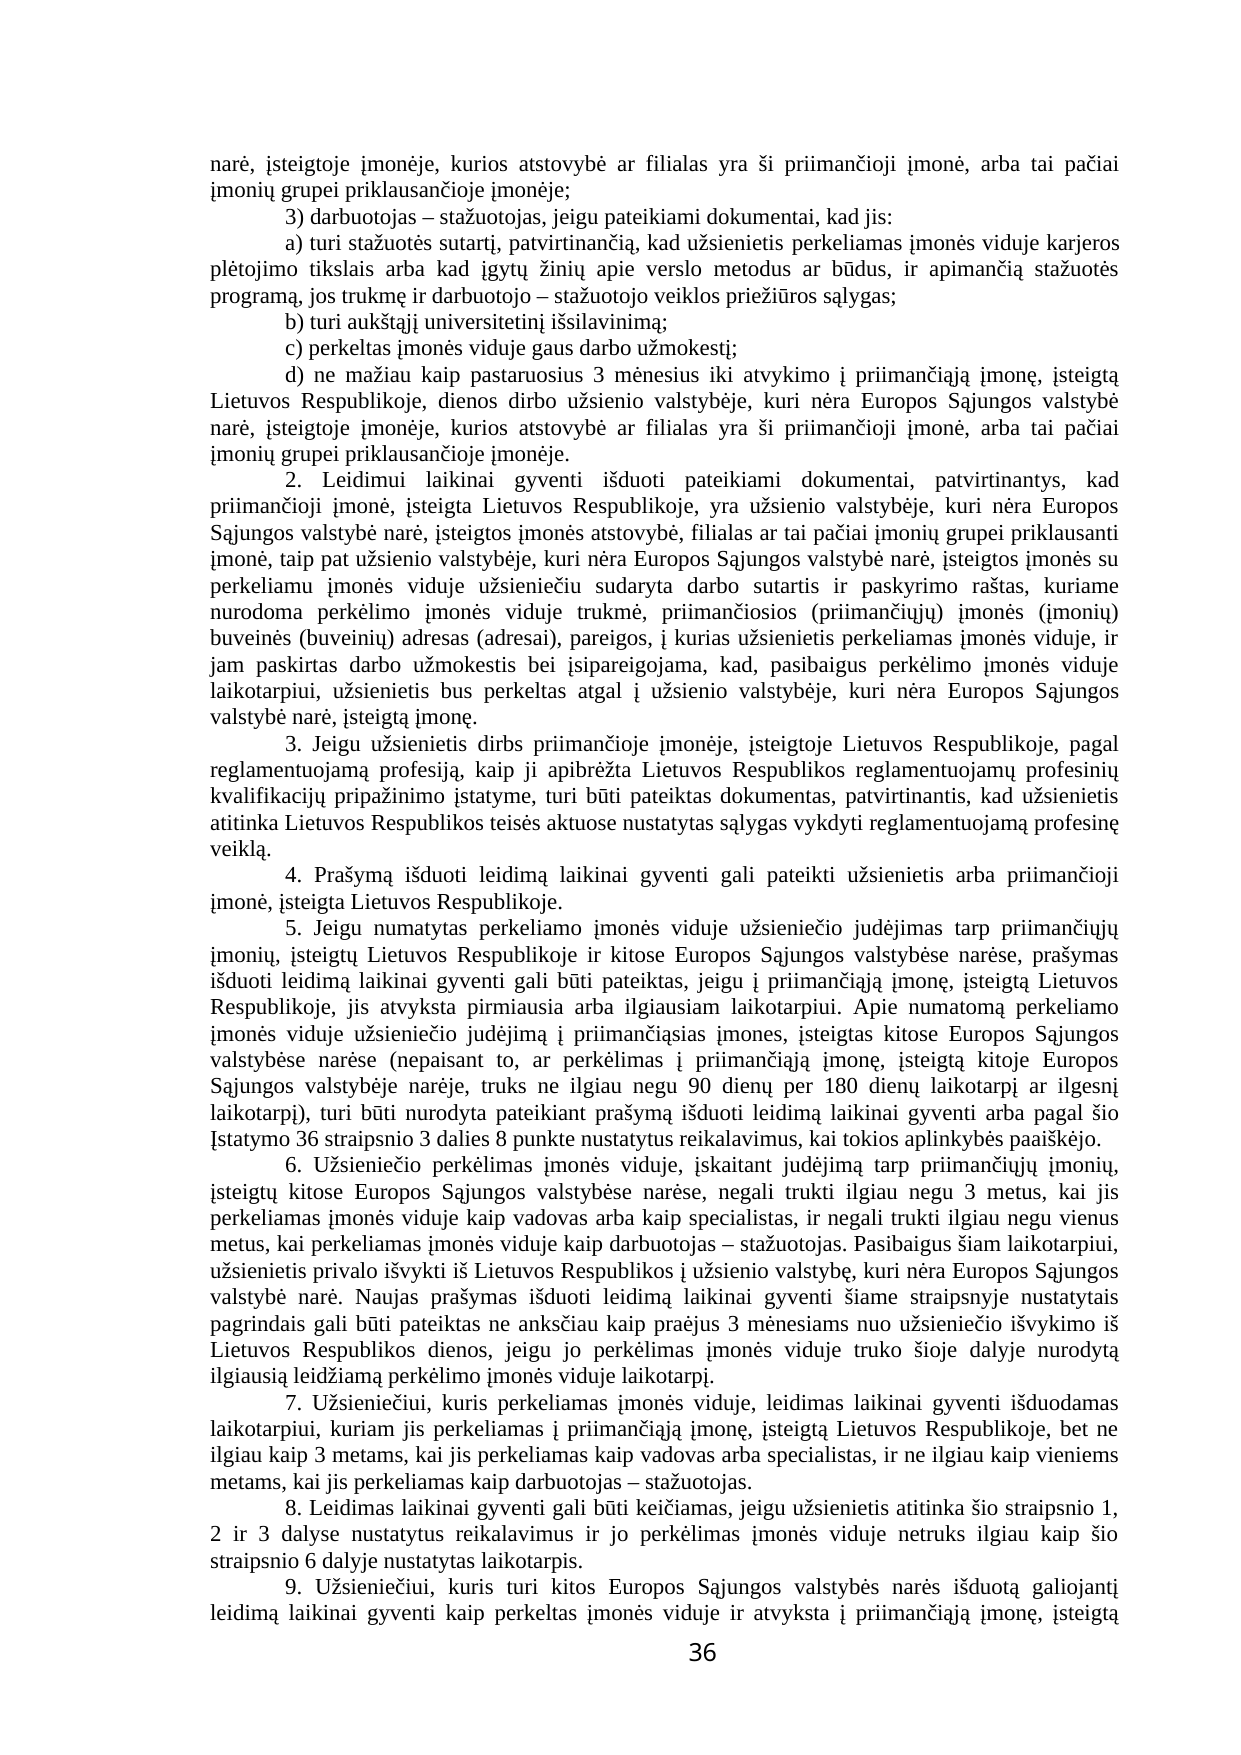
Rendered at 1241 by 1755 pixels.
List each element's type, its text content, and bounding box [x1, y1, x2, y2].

text 3) darbuotojas – stažuotojas, jeigu pateikiami dokumentai, kad jis: [210, 203, 1120, 229]
text 7. Užsieniečiui, kuris perkeliamas įmonės viduje, leidimas laikinai gyventi išduodamas laikotarpiui, kuriam jis perkeliamas į priimančiąją įmonę, įsteigtą Lietuvos Respublikoje, bet ne ilgiau kaip 3 metams, kai jis perkeliamas kaip vadovas arba specialistas, ir ne ilgiau kaip vieniems metams, kai jis perkeliamas kaip darbuotojas – stažuotojas. [210, 1389, 1120, 1494]
text 5. Jeigu numatytas perkeliamo įmonės viduje užsieniečio judėjimas tarp priimančiųjų įmonių, įsteigtų Lietuvos Respublikoje ir kitose Europos Sąjungos valstybėse narėse, prašymas išduoti leidimą laikinai gyventi gali būti pateiktas, jeigu į priimančiąją įmonę, įsteigtą Lietuvos Respublikoje, jis atvyksta pirmiausia arba ilgiausiam laikotarpiui. Apie numatomą perkeliamo įmonės viduje užsieniečio judėjimą į priimančiąsias įmones, įsteigtas kitose Europos Sąjungos valstybėse narėse (nepaisant to, ar perkėlimas į priimančiąją įmonę, įsteigtą kitoje Europos Sąjungos valstybėje narėje, truks ne ilgiau negu 90 dienų per 180 dienų laikotarpį ar ilgesnį laikotarpį), turi būti nurodyta pateikiant prašymą išduoti leidimą laikinai gyventi arba pagal šio Įstatymo 36 straipsnio 3 dalies 8 punkte nustatytus reikalavimus, kai tokios aplinkybės paaiškėjo. [210, 914, 1120, 1151]
text d) ne mažiau kaip pastaruosius 3 mėnesius iki atvykimo į priimančiąją įmonę, įsteigtą Lietuvos Respublikoje, dienos dirbo užsienio valstybėje, kuri nėra Europos Sąjungos valstybė narė, įsteigtoje įmonėje, kurios atstovybė ar filialas yra ši priimančioji įmonė, arba tai pačiai įmonių grupei priklausančioje įmonėje. [210, 361, 1120, 466]
text 8. Leidimas laikinai gyventi gali būti keičiamas, jeigu užsienietis atitinka šio straipsnio 1, 2 ir 3 dalyse nustatytus reikalavimus ir jo perkėlimas įmonės viduje netruks ilgiau kaip šio straipsnio 6 dalyje nustatytas laikotarpis. [210, 1494, 1120, 1573]
text 2. Leidimui laikinai gyventi išduoti pateikiami dokumentai, patvirtinantys, kad priimančioji įmonė, įsteigta Lietuvos Respublikoje, yra užsienio valstybėje, kuri nėra Europos Sąjungos valstybė narė, įsteigtos įmonės atstovybė, filialas ar tai pačiai įmonių grupei priklausanti įmonė, taip pat užsienio valstybėje, kuri nėra Europos Sąjungos valstybė narė, įsteigtos įmonės su perkeliamu įmonės viduje užsieniečiu sudaryta darbo sutartis ir paskyrimo raštas, kuriame nurodoma perkėlimo įmonės viduje trukmė, priimančiosios (priimančiųjų) įmonės (įmonių) buveinės (buveinių) adresas (adresai), pareigos, į kurias užsienietis perkeliamas įmonės viduje, ir jam paskirtas darbo užmokestis bei įsipareigojama, kad, pasibaigus perkėlimo įmonės viduje laikotarpiui, užsienietis bus perkeltas atgal į užsienio valstybėje, kuri nėra Europos Sąjungos valstybė narė, įsteigtą įmonę. [210, 466, 1120, 730]
text c) perkeltas įmonės viduje gaus darbo užmokestį; [210, 334, 1120, 361]
text 4. Prašymą išduoti leidimą laikinai gyventi gali pateikti užsienietis arba priimančioji įmonė, įsteigta Lietuvos Respublikoje. [210, 862, 1120, 914]
text 9. Užsieniečiui, kuris turi kitos Europos Sąjungos valstybės narės išduotą galiojantį leidimą laikinai gyventi kaip perkeltas įmonės viduje ir atvyksta į priimančiąją įmonę, įsteigtą [210, 1573, 1120, 1626]
text narė, įsteigtoje įmonėje, kurios atstovybė ar filialas yra ši priimančioji įmonė, arba tai pačiai įmonių grupei priklausančioje įmonėje; [210, 150, 1120, 203]
text 6. Užsieniečio perkėlimas įmonės viduje, įskaitant judėjimą tarp priimančiųjų įmonių, įsteigtų kitose Europos Sąjungos valstybėse narėse, negali trukti ilgiau negu 3 metus, kai jis perkeliamas įmonės viduje kaip vadovas arba kaip specialistas, ir negali trukti ilgiau negu vienus metus, kai perkeliamas įmonės viduje kaip darbuotojas – stažuotojas. Pasibaigus šiam laikotarpiui, užsienietis privalo išvykti iš Lietuvos Respublikos į užsienio valstybę, kuri nėra Europos Sąjungos valstybė narė. Naujas prašymas išduoti leidimą laikinai gyventi šiame straipsnyje nustatytais pagrindais gali būti pateiktas ne anksčiau kaip praėjus 3 mėnesiams nuo užsieniečio išvykimo iš Lietuvos Respublikos dienos, jeigu jo perkėlimas įmonės viduje truko šioje dalyje nurodytą ilgiausią leidžiamą perkėlimo įmonės viduje laikotarpį. [210, 1151, 1120, 1389]
text a) turi stažuotės sutartį, patvirtinančią, kad užsienietis perkeliamas įmonės viduje karjeros plėtojimo tikslais arba kad įgytų žinių apie verslo metodus ar būdus, ir apimančią stažuotės programą, jos trukmę ir darbuotojo – stažuotojo veiklos priežiūros sąlygas; [210, 229, 1120, 308]
text 3. Jeigu užsienietis dirbs priimančioje įmonėje, įsteigtoje Lietuvos Respublikoje, pagal reglamentuojamą profesiją, kaip ji apibrėžta Lietuvos Respublikos reglamentuojamų profesinių kvalifikacijų pripažinimo įstatyme, turi būti pateiktas dokumentas, patvirtinantis, kad užsienietis atitinka Lietuvos Respublikos teisės aktuose nustatytas sąlygas vykdyti reglamentuojamą profesinę veiklą. [210, 730, 1120, 862]
text b) turi aukštąjį universitetinį išsilavinimą; [210, 308, 1120, 334]
